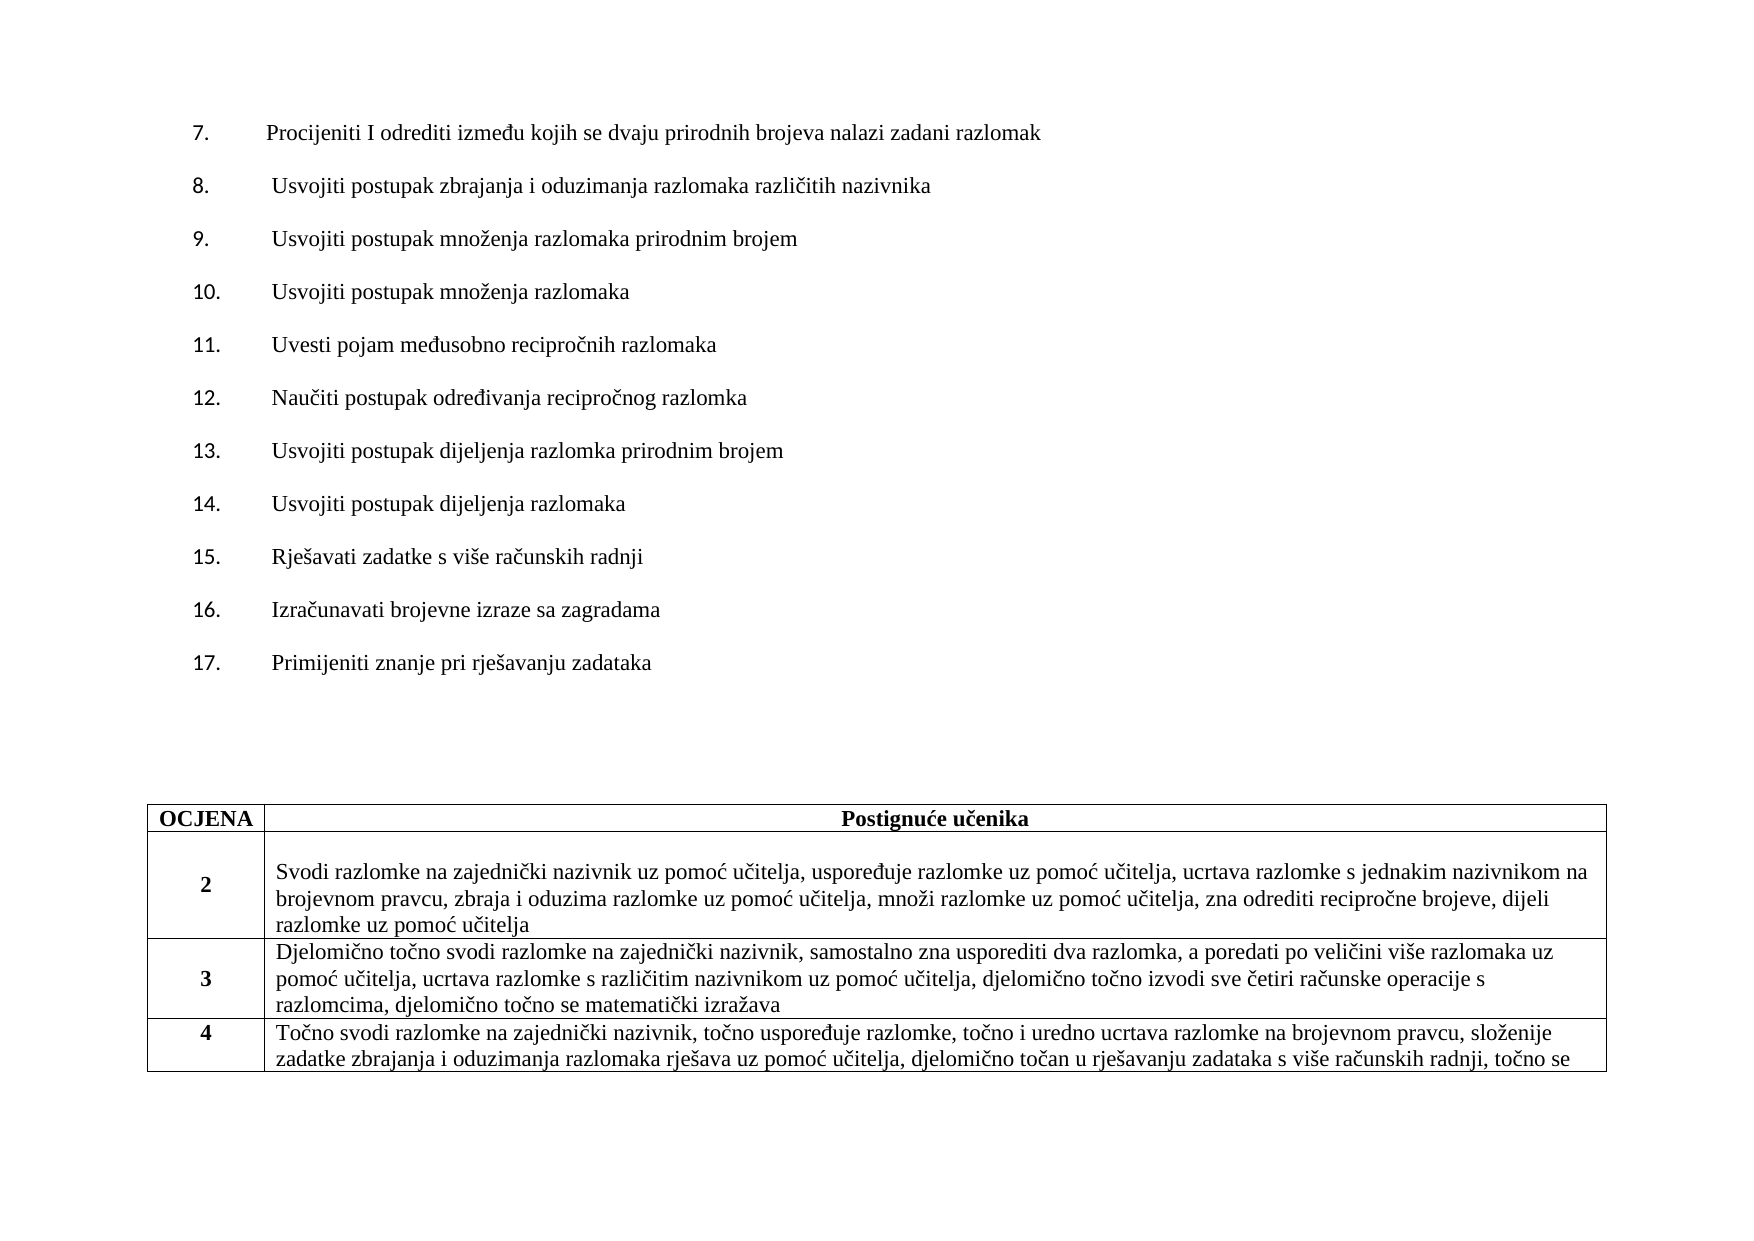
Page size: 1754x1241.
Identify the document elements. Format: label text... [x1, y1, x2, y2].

list Uvesti pojam međusobno recipročnih razlomaka [192, 330, 1606, 358]
table_header OCJENA [148, 805, 264, 831]
list Izračunavati brojevne izraze sa zagradama [192, 595, 1606, 623]
list Usvojiti postupak dijeljenja razlomaka [192, 489, 1606, 517]
list Usvojiti postupak množenja razlomaka [192, 277, 1606, 305]
list Procijeniti I odrediti između kojih se dvaju prirodnih brojeva nalazi zadani razlomak [192, 118, 1606, 146]
table_cell Svodi razlomke na zajednički nazivnik uz pomoć učitelja, uspoređuje razlomke uz pomoć učitelja, ucrtava razlomke s jednakim nazivnikom na brojevnom pravcu, zbraja i oduzima razlomke uz pomoć učitelja, množi razlomke uz pomoć učitelja, zna odrediti recipročne brojeve, dijeli razlomke uz pomoć učitelja [265, 832, 1606, 937]
list Usvojiti postupak zbrajanja i oduzimanja razlomaka različitih nazivnika [192, 171, 1606, 199]
list Rješavati zadatke s više računskih radnji [192, 542, 1606, 570]
table_cell Djelomično točno svodi razlomke na zajednički nazivnik, samostalno zna usporediti dva razlomka, a poredati po veličini više razlomaka uz pomoć učitelja, ucrtava razlomke s različitim nazivnikom uz pomoć učitelja, djelomično točno izvodi sve četiri računske operacije s razlomcima, djelomično točno se matematički izražava [265, 939, 1606, 1017]
list Usvojiti postupak množenja razlomaka prirodnim brojem [192, 224, 1606, 252]
list Usvojiti postupak dijeljenja razlomka prirodnim brojem [192, 436, 1606, 464]
table_cell 3 [148, 939, 264, 1017]
table_cell 2 [148, 832, 264, 937]
table_cell Točno svodi razlomke na zajednički nazivnik, točno uspoređuje razlomke, točno i uredno ucrtava razlomke na brojevnom pravcu, složenije zadatke zbrajanja i oduzimanja razlomaka rješava uz pomoć učitelja, djelomično točan u rješavanju zadataka s više računskih radnji, točno se [265, 1019, 1606, 1071]
table_cell 4 [148, 1019, 264, 1071]
list Primijeniti znanje pri rješavanju zadataka [192, 648, 1606, 676]
table_header Postignuće učenika [265, 805, 1606, 831]
list Naučiti postupak određivanja recipročnog razlomka [192, 383, 1606, 411]
